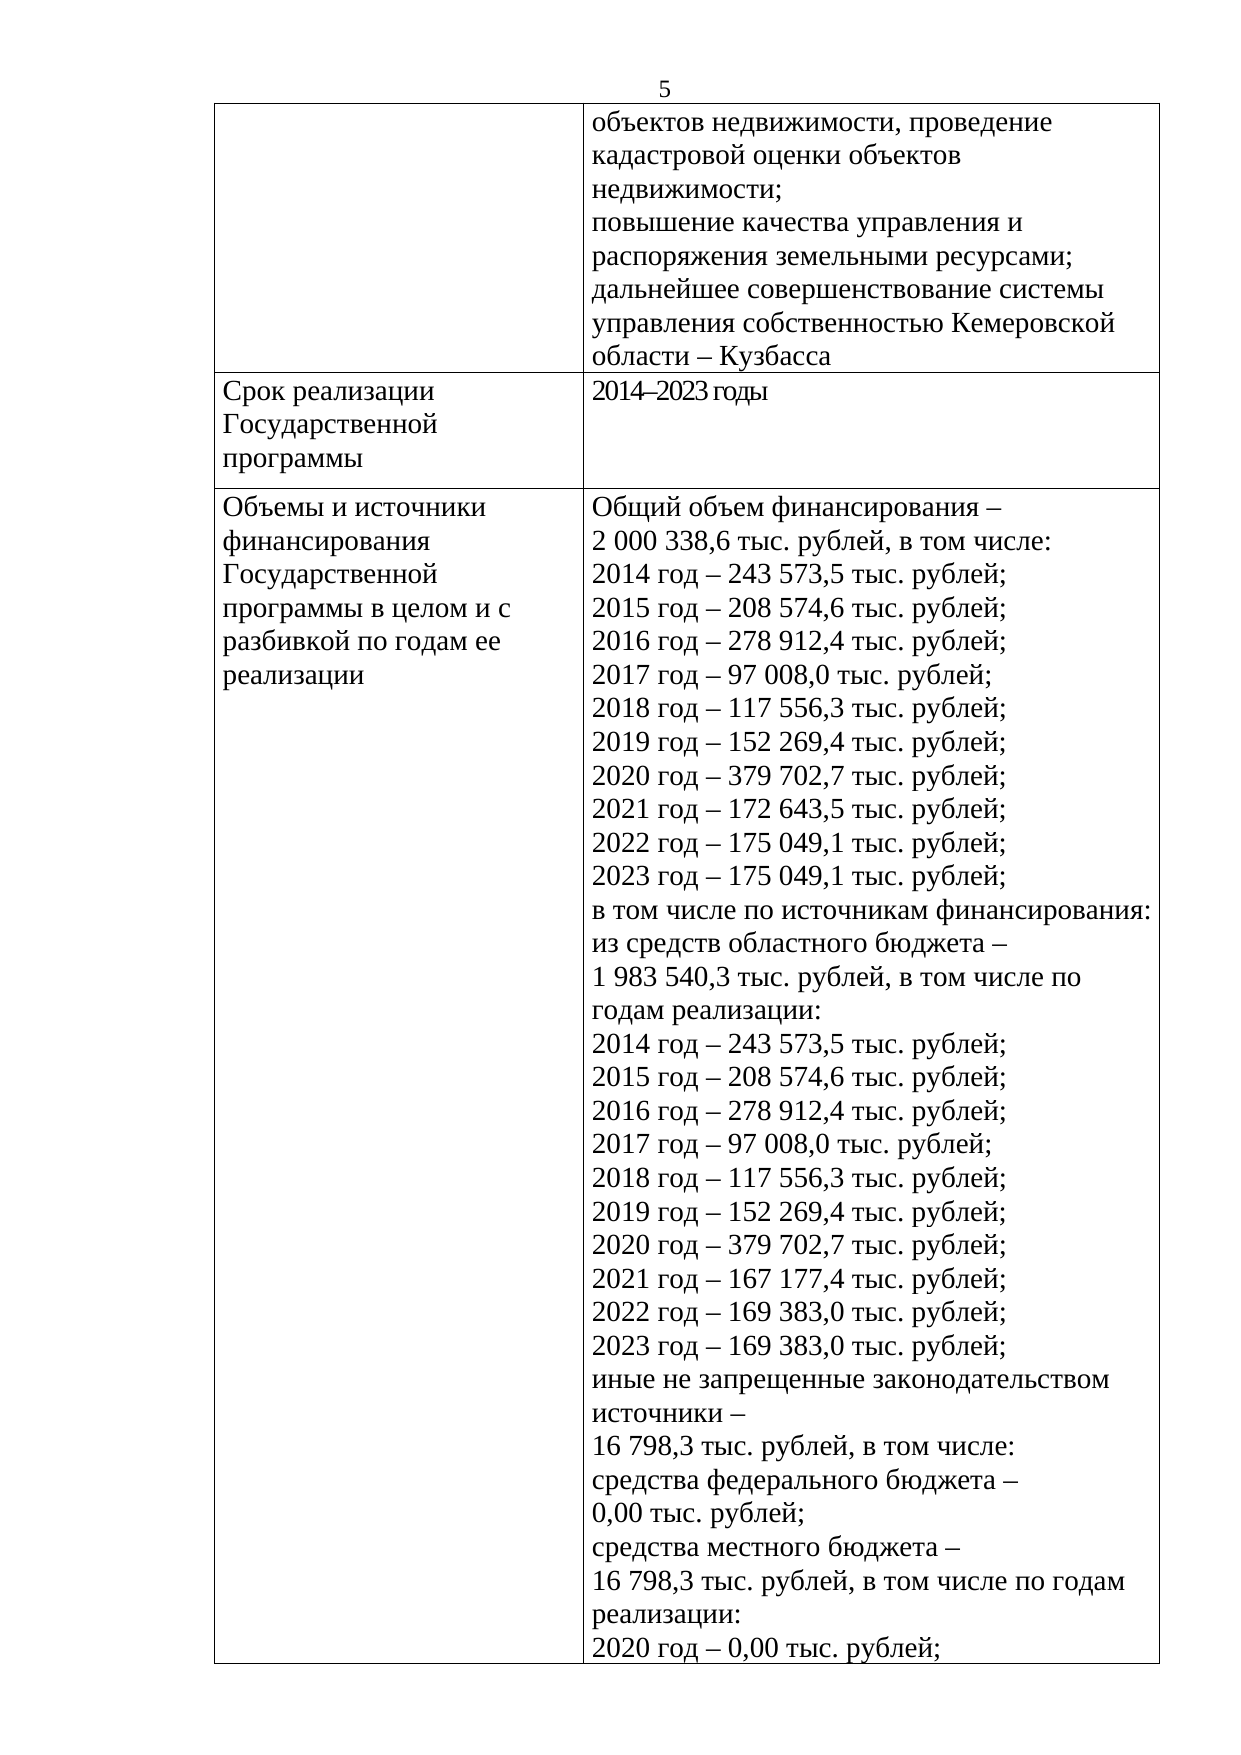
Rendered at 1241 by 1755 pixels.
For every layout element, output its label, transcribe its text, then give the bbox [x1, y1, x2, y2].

table_cell 2014–2023 годы [584, 373, 1159, 488]
table_cell [215, 104, 583, 372]
table_cell Срок реализации Государственной программы [215, 373, 583, 488]
table_cell Объемы и источники финансирования Государственной программы в целом и с разбивкой по годам ее реализации [215, 489, 583, 1663]
